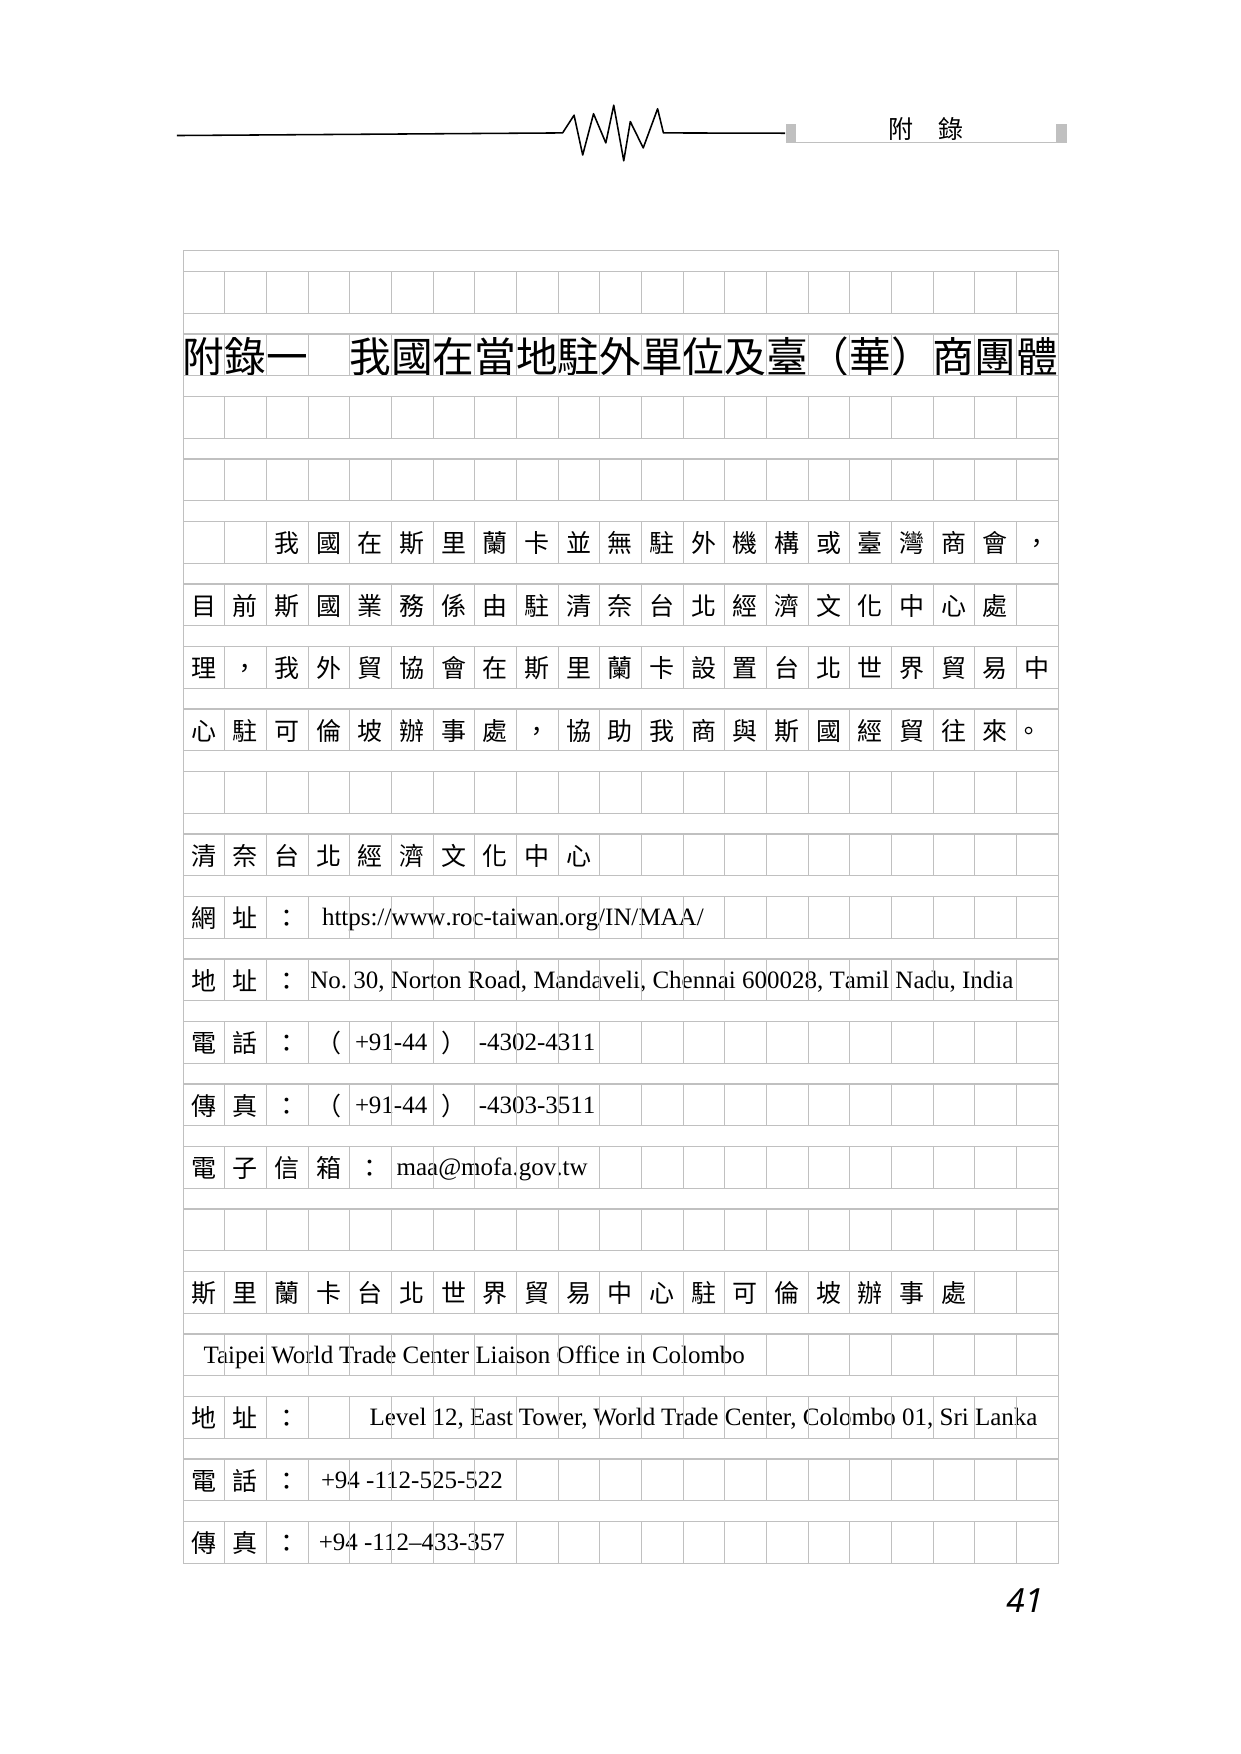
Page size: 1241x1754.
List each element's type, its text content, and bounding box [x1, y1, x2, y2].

text 中 [517, 835, 558, 875]
text 中 [600, 1272, 641, 1313]
text 貿 [350, 647, 391, 688]
text 附錄一 我國在當地駐外單位及臺（華）商團體 [809, 335, 849, 375]
text 地址： Level 12, East Tower, World Trade Center, Colombo 01, Sri Lanka [184, 1397, 224, 1438]
text 電話：+94 -112-525-522 [517, 1460, 558, 1500]
text 傳真：+94 -112–433-357 [350, 1522, 391, 1563]
text 斯 [267, 585, 308, 625]
text 斯 [184, 1272, 224, 1313]
text 網址：https://www.roc-taiwan.org/IN/MAA/ [559, 897, 599, 938]
text 網址：https://www.roc-taiwan.org/IN/MAA/ [600, 897, 641, 938]
text 駐 [642, 522, 683, 563]
text 附錄一 我國在當地駐外單位及臺（華）商團體 [225, 348, 251, 375]
text 來 [975, 710, 1016, 750]
text [642, 835, 683, 875]
text 傳真：（+91-44）-4303-3511 [725, 1085, 766, 1125]
text 傳真：+94 -112–433-357 [1017, 1522, 1058, 1563]
text 網址：https://www.roc-taiwan.org/IN/MAA/ [392, 897, 433, 938]
text 電子信箱：maa@mofa.gov.tw [892, 1147, 933, 1188]
text 地址：No. 30, Norton Road, Mandaveli, Chennai 600028, Tamil Nadu, India [475, 960, 516, 1000]
text 倫 [767, 1272, 808, 1313]
text 網址：https://www.roc-taiwan.org/IN/MAA/ [225, 897, 266, 938]
text 地址：No. 30, Norton Road, Mandaveli, Chennai 600028, Tamil Nadu, India [1017, 960, 1058, 1000]
text 在 [350, 522, 391, 563]
text 傳真：+94 -112–433-357 [392, 1522, 433, 1563]
text [184, 814, 1058, 833]
text 地址：No. 30, Norton Road, Mandaveli, Chennai 600028, Tamil Nadu, India [767, 960, 808, 1000]
text 傳真：+94 -112–433-357 [267, 1522, 308, 1563]
text Taipei World Trade Center Liaison Office in Colombo [684, 1335, 724, 1375]
text 電子信箱：maa@mofa.gov.tw [642, 1147, 683, 1188]
text 傳真：+94 -112–433-357 [184, 1501, 1058, 1521]
text [725, 835, 766, 875]
text 電話：+94 -112-525-522 [892, 1460, 933, 1500]
text 傳真：（+91-44）-4303-3511 [184, 1085, 224, 1125]
text 電話：+94 -112-525-522 [1017, 1460, 1058, 1500]
text Taipei World Trade Center Liaison Office in Colombo [184, 1335, 224, 1375]
text 國 [309, 522, 349, 563]
text 國 [809, 710, 849, 750]
text 網址：https://www.roc-taiwan.org/IN/MAA/ [809, 897, 849, 938]
text 傳真：（+91-44）-4303-3511 [475, 1085, 516, 1125]
text 我 [642, 710, 683, 750]
text 地址： Level 12, East Tower, World Trade Center, Colombo 01, Sri Lanka [642, 1397, 683, 1438]
text Taipei World Trade Center Liaison Office in Colombo [975, 1335, 1016, 1375]
text 電話：（+91-44）-4302-4311 [725, 1022, 766, 1063]
text 附錄一 我國在當地駐外單位及臺（華）商團體 [397, 342, 426, 371]
text 網址：https://www.roc-taiwan.org/IN/MAA/ [684, 897, 724, 938]
text 電子信箱：maa@mofa.gov.tw [600, 1147, 641, 1188]
text 傳真：（+91-44）-4303-3511 [350, 1085, 391, 1125]
text 或 [809, 522, 849, 563]
text 網址：https://www.roc-taiwan.org/IN/MAA/ [850, 897, 891, 938]
text Taipei World Trade Center Liaison Office in Colombo [184, 1314, 1058, 1333]
text [1017, 1272, 1058, 1313]
text 商 [934, 522, 974, 563]
text 前 [225, 585, 266, 625]
text 附錄一 我國在當地駐外單位及臺（華）商團體 [684, 335, 724, 375]
text 並 [559, 522, 599, 563]
text 地址：No. 30, Norton Road, Mandaveli, Chennai 600028, Tamil Nadu, India [892, 960, 933, 1000]
text 傳真：+94 -112–433-357 [684, 1522, 724, 1563]
text 心 [559, 835, 599, 875]
text 網址：https://www.roc-taiwan.org/IN/MAA/ [350, 897, 391, 938]
text 電話：（+91-44）-4302-4311 [475, 1022, 516, 1063]
text 傳真：+94 -112–433-357 [434, 1522, 474, 1563]
text 清 [184, 835, 224, 875]
text 辦 [392, 710, 433, 750]
text 倫 [309, 710, 349, 750]
text 里 [559, 647, 599, 688]
text 傳真：+94 -112–433-357 [517, 1522, 558, 1563]
text 電話：（+91-44）-4302-4311 [184, 1001, 1058, 1021]
text 事 [892, 1272, 933, 1313]
text 在 [475, 647, 516, 688]
text 附錄一 我國在當地駐外單位及臺（華）商團體 [1017, 335, 1058, 375]
text 地址：No. 30, Norton Road, Mandaveli, Chennai 600028, Tamil Nadu, India [850, 960, 891, 1000]
text 地址： Level 12, East Tower, World Trade Center, Colombo 01, Sri Lanka [975, 1397, 1016, 1438]
text 傳真：+94 -112–433-357 [975, 1522, 1016, 1563]
text 電子信箱：maa@mofa.gov.tw [309, 1147, 349, 1188]
text 附錄一 我國在當地駐外單位及臺（華）商團體 [309, 335, 349, 375]
text 電話：（+91-44）-4302-4311 [975, 1022, 1016, 1063]
text 地址： Level 12, East Tower, World Trade Center, Colombo 01, Sri Lanka [517, 1397, 558, 1438]
text 電話：（+91-44）-4302-4311 [309, 1022, 349, 1063]
text 電話：+94 -112-525-522 [309, 1460, 349, 1500]
text [892, 835, 933, 875]
text 蘭 [600, 647, 641, 688]
text 附錄一 我國在當地駐外單位及臺（華）商團體 [434, 335, 474, 375]
text 斯 [767, 710, 808, 750]
text 卡 [517, 522, 558, 563]
text 辦 [850, 1272, 891, 1313]
text 駐 [225, 710, 266, 750]
text 電子信箱：maa@mofa.gov.tw [225, 1147, 266, 1188]
text 電子信箱：maa@mofa.gov.tw [267, 1147, 308, 1188]
text Taipei World Trade Center Liaison Office in Colombo [309, 1335, 349, 1375]
text Taipei World Trade Center Liaison Office in Colombo [600, 1335, 641, 1375]
text 協 [392, 647, 433, 688]
text 網址：https://www.roc-taiwan.org/IN/MAA/ [1017, 897, 1058, 938]
text 卡 [309, 1272, 349, 1313]
text 地址：No. 30, Norton Road, Mandaveli, Chennai 600028, Tamil Nadu, India [600, 960, 641, 1000]
text 地址： Level 12, East Tower, World Trade Center, Colombo 01, Sri Lanka [684, 1397, 724, 1438]
text 傳真：（+91-44）-4303-3511 [684, 1085, 724, 1125]
text 地址： Level 12, East Tower, World Trade Center, Colombo 01, Sri Lanka [600, 1397, 641, 1438]
text 傳真：（+91-44）-4303-3511 [434, 1085, 474, 1125]
text 電子信箱：maa@mofa.gov.tw [184, 1126, 1058, 1146]
text ， [225, 647, 266, 688]
text 世 [850, 647, 891, 688]
text [184, 522, 224, 563]
text 電話：+94 -112-525-522 [559, 1460, 599, 1500]
text 電話：+94 -112-525-522 [350, 1460, 391, 1500]
text 網址：https://www.roc-taiwan.org/IN/MAA/ [642, 897, 683, 938]
text 傳真：+94 -112–433-357 [559, 1522, 599, 1563]
text 電話：（+91-44）-4302-4311 [184, 1022, 224, 1063]
text [850, 835, 891, 875]
text 奈 [225, 835, 266, 875]
text 附錄一 我國在當地駐外單位及臺（華）商團體 [940, 351, 966, 375]
text 傳真：（+91-44）-4303-3511 [934, 1085, 974, 1125]
text 地址： Level 12, East Tower, World Trade Center, Colombo 01, Sri Lanka [934, 1397, 974, 1438]
text [975, 1272, 1016, 1313]
text 地址：No. 30, Norton Road, Mandaveli, Chennai 600028, Tamil Nadu, India [725, 960, 766, 1000]
text 傳真：+94 -112–433-357 [225, 1522, 266, 1563]
text 文 [434, 835, 474, 875]
text 網址：https://www.roc-taiwan.org/IN/MAA/ [309, 897, 349, 938]
text 地址： Level 12, East Tower, World Trade Center, Colombo 01, Sri Lanka [225, 1397, 266, 1438]
text 電話：+94 -112-525-522 [850, 1460, 891, 1500]
text [600, 835, 641, 875]
text 經 [850, 710, 891, 750]
text 電話：+94 -112-525-522 [684, 1460, 724, 1500]
text Taipei World Trade Center Liaison Office in Colombo [809, 1335, 849, 1375]
text 附錄一 我國在當地駐外單位及臺（華）商團體 [600, 335, 641, 375]
text 網址：https://www.roc-taiwan.org/IN/MAA/ [184, 876, 1058, 896]
text 地址： Level 12, East Tower, World Trade Center, Colombo 01, Sri Lanka [267, 1397, 308, 1438]
text 地址： Level 12, East Tower, World Trade Center, Colombo 01, Sri Lanka [892, 1397, 933, 1438]
text 地址： Level 12, East Tower, World Trade Center, Colombo 01, Sri Lanka [767, 1397, 808, 1438]
text 電話：（+91-44）-4302-4311 [767, 1022, 808, 1063]
text 電話：+94 -112-525-522 [184, 1460, 224, 1500]
text 傳真：（+91-44）-4303-3511 [1017, 1085, 1058, 1125]
text 傳真：+94 -112–433-357 [725, 1522, 766, 1563]
text 地址：No. 30, Norton Road, Mandaveli, Chennai 600028, Tamil Nadu, India [684, 960, 724, 1000]
text 傳真：（+91-44）-4303-3511 [559, 1085, 599, 1125]
text 傳真：（+91-44）-4303-3511 [600, 1085, 641, 1125]
text 坡 [809, 1272, 849, 1313]
text 中 [892, 585, 933, 625]
text 化 [850, 585, 891, 625]
text 地址： Level 12, East Tower, World Trade Center, Colombo 01, Sri Lanka [1017, 1397, 1058, 1438]
text 電子信箱：maa@mofa.gov.tw [684, 1147, 724, 1188]
text 附錄一 我國在當地駐外單位及臺（華）商團體 [642, 335, 683, 375]
text 坡 [350, 710, 391, 750]
text 電子信箱：maa@mofa.gov.tw [1017, 1147, 1058, 1188]
text Taipei World Trade Center Liaison Office in Colombo [642, 1335, 683, 1375]
text 附錄一 我國在當地駐外單位及臺（華）商團體 [981, 341, 1009, 371]
text 電子信箱：maa@mofa.gov.tw [975, 1147, 1016, 1188]
text Taipei World Trade Center Liaison Office in Colombo [1017, 1335, 1058, 1375]
text 理 [184, 647, 224, 688]
text 地址： Level 12, East Tower, World Trade Center, Colombo 01, Sri Lanka [184, 1376, 1058, 1396]
text 地址：No. 30, Norton Road, Mandaveli, Chennai 600028, Tamil Nadu, India [934, 960, 974, 1000]
text 傳真：+94 -112–433-357 [642, 1522, 683, 1563]
text 附錄一 我國在當地駐外單位及臺（華）商團體 [738, 342, 758, 365]
text 電話：（+91-44）-4302-4311 [1017, 1022, 1058, 1063]
text 電話：（+91-44）-4302-4311 [350, 1022, 391, 1063]
text [184, 626, 1058, 646]
text 地址：No. 30, Norton Road, Mandaveli, Chennai 600028, Tamil Nadu, India [975, 960, 1016, 1000]
text 台 [767, 647, 808, 688]
text [184, 1251, 1058, 1271]
text 網址：https://www.roc-taiwan.org/IN/MAA/ [975, 897, 1016, 938]
text 奈 [600, 585, 641, 625]
text 電子信箱：maa@mofa.gov.tw [434, 1147, 474, 1188]
text 電話：（+91-44）-4302-4311 [642, 1022, 683, 1063]
text 界 [475, 1272, 516, 1313]
text [184, 689, 1058, 708]
text 北 [809, 647, 849, 688]
text [225, 522, 266, 563]
text 網址：https://www.roc-taiwan.org/IN/MAA/ [517, 897, 558, 938]
text 傳真：（+91-44）-4303-3511 [767, 1085, 808, 1125]
text 電話：（+91-44）-4302-4311 [850, 1022, 891, 1063]
text 附錄一 我國在當地駐外單位及臺（華）商團體 [934, 335, 974, 375]
text 地址： Level 12, East Tower, World Trade Center, Colombo 01, Sri Lanka [434, 1397, 474, 1438]
text 文 [809, 585, 849, 625]
text [1017, 585, 1058, 625]
text 附錄一 我國在當地駐外單位及臺（華）商團體 [225, 335, 266, 375]
text 助 [600, 710, 641, 750]
text 電話：+94 -112-525-522 [975, 1460, 1016, 1500]
text 網址：https://www.roc-taiwan.org/IN/MAA/ [934, 897, 974, 938]
text [934, 835, 974, 875]
text 國 [309, 585, 349, 625]
text 台 [350, 1272, 391, 1313]
text Taipei World Trade Center Liaison Office in Colombo [392, 1335, 433, 1375]
text 電話：（+91-44）-4302-4311 [392, 1022, 433, 1063]
text Taipei World Trade Center Liaison Office in Colombo [725, 1335, 766, 1375]
text 易 [559, 1272, 599, 1313]
text 附錄一 我國在當地駐外單位及臺（華）商團體 [184, 314, 1058, 333]
text 地址： Level 12, East Tower, World Trade Center, Colombo 01, Sri Lanka [559, 1397, 599, 1438]
text [184, 501, 1058, 521]
text 電話：（+91-44）-4302-4311 [267, 1022, 308, 1063]
text 貿 [517, 1272, 558, 1313]
text 地址：No. 30, Norton Road, Mandaveli, Chennai 600028, Tamil Nadu, India [392, 960, 433, 1000]
text Taipei World Trade Center Liaison Office in Colombo [767, 1335, 808, 1375]
text 附錄一 我國在當地駐外單位及臺（華）商團體 [475, 335, 516, 375]
text 斯 [392, 522, 433, 563]
text 電話：+94 -112-525-522 [600, 1460, 641, 1500]
text 網址：https://www.roc-taiwan.org/IN/MAA/ [767, 897, 808, 938]
text 北 [392, 1272, 433, 1313]
text 清 [559, 585, 599, 625]
text 可 [725, 1272, 766, 1313]
text 地址：No. 30, Norton Road, Mandaveli, Chennai 600028, Tamil Nadu, India [184, 939, 1058, 958]
text 電子信箱：maa@mofa.gov.tw [809, 1147, 849, 1188]
text 化 [475, 835, 516, 875]
text 地址： Level 12, East Tower, World Trade Center, Colombo 01, Sri Lanka [350, 1397, 391, 1438]
text Taipei World Trade Center Liaison Office in Colombo [934, 1335, 974, 1375]
text Taipei World Trade Center Liaison Office in Colombo [559, 1335, 599, 1375]
text 外 [684, 522, 724, 563]
text 地址：No. 30, Norton Road, Mandaveli, Chennai 600028, Tamil Nadu, India [267, 960, 308, 1000]
text 里 [225, 1272, 266, 1313]
text 附錄一 我國在當地駐外單位及臺（華）商團體 [184, 335, 224, 375]
text 會 [434, 647, 474, 688]
text 傳真：（+91-44）-4303-3511 [892, 1085, 933, 1125]
text 斯 [517, 647, 558, 688]
text 傳真：+94 -112–433-357 [475, 1522, 516, 1563]
text 係 [434, 585, 474, 625]
text ， [517, 710, 558, 750]
text Taipei World Trade Center Liaison Office in Colombo [892, 1335, 933, 1375]
text 灣 [892, 522, 933, 563]
text Taipei World Trade Center Liaison Office in Colombo [475, 1335, 516, 1375]
text [767, 835, 808, 875]
text 電話：+94 -112-525-522 [434, 1460, 474, 1500]
text Taipei World Trade Center Liaison Office in Colombo [434, 1335, 474, 1375]
text 電話：（+91-44）-4302-4311 [225, 1022, 266, 1063]
text Taipei World Trade Center Liaison Office in Colombo [350, 1335, 391, 1375]
text 電話：（+91-44）-4302-4311 [809, 1022, 849, 1063]
text 電子信箱：maa@mofa.gov.tw [559, 1147, 599, 1188]
text 駐 [684, 1272, 724, 1313]
text 處 [975, 585, 1016, 625]
text 貿 [892, 710, 933, 750]
text 協 [559, 710, 599, 750]
text 心 [642, 1272, 683, 1313]
text 。 [1017, 710, 1058, 750]
text Taipei World Trade Center Liaison Office in Colombo [225, 1335, 266, 1375]
text 電話：+94 -112-525-522 [934, 1460, 974, 1500]
text 可 [267, 710, 308, 750]
text 心 [934, 585, 974, 625]
text 地址：No. 30, Norton Road, Mandaveli, Chennai 600028, Tamil Nadu, India [809, 960, 849, 1000]
text 電子信箱：maa@mofa.gov.tw [350, 1147, 391, 1188]
text 經 [725, 585, 766, 625]
text 外 [309, 647, 349, 688]
text 傳真：（+91-44）-4303-3511 [309, 1085, 349, 1125]
text [809, 835, 849, 875]
text 電話：（+91-44）-4302-4311 [892, 1022, 933, 1063]
text 電子信箱：maa@mofa.gov.tw [850, 1147, 891, 1188]
text [975, 835, 1016, 875]
text 地址： Level 12, East Tower, World Trade Center, Colombo 01, Sri Lanka [309, 1397, 349, 1438]
text Taipei World Trade Center Liaison Office in Colombo [517, 1335, 558, 1375]
text 電話：+94 -112-525-522 [767, 1460, 808, 1500]
text [184, 564, 1058, 583]
text 蘭 [267, 1272, 308, 1313]
text 地址：No. 30, Norton Road, Mandaveli, Chennai 600028, Tamil Nadu, India [517, 960, 558, 1000]
text 我 [267, 522, 308, 563]
text 地址：No. 30, Norton Road, Mandaveli, Chennai 600028, Tamil Nadu, India [642, 960, 683, 1000]
text 電話：+94 -112-525-522 [225, 1460, 266, 1500]
text 世 [434, 1272, 474, 1313]
text 由 [475, 585, 516, 625]
text 附錄一 我國在當地駐外單位及臺（華）商團體 [392, 335, 433, 375]
text 構 [767, 522, 808, 563]
text Taipei World Trade Center Liaison Office in Colombo [267, 1335, 308, 1375]
text 處 [475, 710, 516, 750]
text ， [1017, 522, 1058, 563]
text 往 [934, 710, 974, 750]
text 電子信箱：maa@mofa.gov.tw [475, 1147, 516, 1188]
text 地址：No. 30, Norton Road, Mandaveli, Chennai 600028, Tamil Nadu, India [434, 960, 474, 1000]
text 務 [392, 585, 433, 625]
text 附錄一 我國在當地駐外單位及臺（華）商團體 [892, 335, 933, 375]
text 濟 [767, 585, 808, 625]
text 界 [892, 647, 933, 688]
text 商 [684, 710, 724, 750]
text 附錄一 我國在當地駐外單位及臺（華）商團體 [850, 335, 891, 375]
text 無 [600, 522, 641, 563]
text [1017, 835, 1058, 875]
text 網址：https://www.roc-taiwan.org/IN/MAA/ [725, 897, 766, 938]
text 附錄一 我國在當地駐外單位及臺（華）商團體 [362, 352, 381, 375]
text 電話：+94 -112-525-522 [725, 1460, 766, 1500]
text 傳真：（+91-44）-4303-3511 [225, 1085, 266, 1125]
text 傳真：+94 -112–433-357 [767, 1522, 808, 1563]
text 傳真：（+91-44）-4303-3511 [267, 1085, 308, 1125]
text Taipei World Trade Center Liaison Office in Colombo [850, 1335, 891, 1375]
text 駐 [517, 585, 558, 625]
text 傳真：+94 -112–433-357 [309, 1522, 349, 1563]
text 傳真：（+91-44）-4303-3511 [517, 1085, 558, 1125]
text 電話：（+91-44）-4302-4311 [559, 1022, 599, 1063]
text 地址： Level 12, East Tower, World Trade Center, Colombo 01, Sri Lanka [850, 1397, 891, 1438]
text 傳真：（+91-44）-4303-3511 [642, 1085, 683, 1125]
text 事 [434, 710, 474, 750]
text 附錄一 我國在當地駐外單位及臺（華）商團體 [267, 335, 308, 375]
text 地址：No. 30, Norton Road, Mandaveli, Chennai 600028, Tamil Nadu, India [225, 960, 266, 1000]
text 傳真：+94 -112–433-357 [892, 1522, 933, 1563]
text 網址：https://www.roc-taiwan.org/IN/MAA/ [434, 897, 474, 938]
text 傳真：（+91-44）-4303-3511 [975, 1085, 1016, 1125]
text 附錄一 我國在當地駐外單位及臺（華）商團體 [975, 335, 1016, 375]
text 電話：（+91-44）-4302-4311 [684, 1022, 724, 1063]
text 電話：（+91-44）-4302-4311 [434, 1022, 474, 1063]
text 處 [934, 1272, 974, 1313]
text 蘭 [475, 522, 516, 563]
text 地址：No. 30, Norton Road, Mandaveli, Chennai 600028, Tamil Nadu, India [350, 960, 391, 1000]
text 電子信箱：maa@mofa.gov.tw [934, 1147, 974, 1188]
text 置 [725, 647, 766, 688]
text 北 [309, 835, 349, 875]
text 地址：No. 30, Norton Road, Mandaveli, Chennai 600028, Tamil Nadu, India [309, 960, 349, 1000]
text 附錄一 我國在當地駐外單位及臺（華）商團體 [517, 335, 558, 375]
text 電話：+94 -112-525-522 [642, 1460, 683, 1500]
text 設 [684, 647, 724, 688]
text 電子信箱：maa@mofa.gov.tw [725, 1147, 766, 1188]
text 里 [434, 522, 474, 563]
text 台 [267, 835, 308, 875]
text 心 [184, 710, 224, 750]
text 網址：https://www.roc-taiwan.org/IN/MAA/ [267, 897, 308, 938]
text 傳真：+94 -112–433-357 [850, 1522, 891, 1563]
text 與 [725, 710, 766, 750]
text 貿 [934, 647, 974, 688]
text 電子信箱：maa@mofa.gov.tw [392, 1147, 433, 1188]
text 網址：https://www.roc-taiwan.org/IN/MAA/ [892, 897, 933, 938]
text 傳真：（+91-44）-4303-3511 [392, 1085, 433, 1125]
text 地址：No. 30, Norton Road, Mandaveli, Chennai 600028, Tamil Nadu, India [184, 960, 224, 1000]
text 電話：+94 -112-525-522 [475, 1460, 516, 1500]
text 台 [642, 585, 683, 625]
text 電子信箱：maa@mofa.gov.tw [184, 1147, 224, 1188]
text 網址：https://www.roc-taiwan.org/IN/MAA/ [184, 897, 224, 938]
text 電話：+94 -112-525-522 [392, 1460, 433, 1500]
text 附錄一 我國在當地駐外單位及臺（華）商團體 [767, 335, 808, 375]
text 地址：No. 30, Norton Road, Mandaveli, Chennai 600028, Tamil Nadu, India [559, 960, 599, 1000]
text 電話：+94 -112-525-522 [267, 1460, 308, 1500]
text 傳真：（+91-44）-4303-3511 [809, 1085, 849, 1125]
text 附錄一 我國在當地駐外單位及臺（華）商團體 [350, 335, 391, 375]
text 電話：+94 -112-525-522 [184, 1439, 1058, 1458]
text 機 [725, 522, 766, 563]
text [684, 835, 724, 875]
text 臺 [850, 522, 891, 563]
text 易 [975, 647, 1016, 688]
text 附錄一 我國在當地駐外單位及臺（華）商團體 [605, 350, 627, 375]
text 傳真：（+91-44）-4303-3511 [850, 1085, 891, 1125]
text 傳真：+94 -112–433-357 [809, 1522, 849, 1563]
text 地址： Level 12, East Tower, World Trade Center, Colombo 01, Sri Lanka [725, 1397, 766, 1438]
text 傳真：（+91-44）-4303-3511 [184, 1064, 1058, 1083]
text 地址： Level 12, East Tower, World Trade Center, Colombo 01, Sri Lanka [809, 1397, 849, 1438]
text 目 [184, 585, 224, 625]
text 濟 [392, 835, 433, 875]
text 經 [350, 835, 391, 875]
text 地址： Level 12, East Tower, World Trade Center, Colombo 01, Sri Lanka [475, 1397, 516, 1438]
text 業 [350, 585, 391, 625]
text 電子信箱：maa@mofa.gov.tw [517, 1147, 558, 1188]
text 中 [1017, 647, 1058, 688]
text 電子信箱：maa@mofa.gov.tw [767, 1147, 808, 1188]
text 電話：+94 -112-525-522 [809, 1460, 849, 1500]
text 卡 [642, 647, 683, 688]
text 傳真：+94 -112–433-357 [600, 1522, 641, 1563]
text 會 [975, 522, 1016, 563]
text 網址：https://www.roc-taiwan.org/IN/MAA/ [475, 897, 516, 938]
text 電話：（+91-44）-4302-4311 [934, 1022, 974, 1063]
text 地址： Level 12, East Tower, World Trade Center, Colombo 01, Sri Lanka [392, 1397, 433, 1438]
text 電話：（+91-44）-4302-4311 [600, 1022, 641, 1063]
text 附錄一 我國在當地駐外單位及臺（華）商團體 [725, 335, 766, 375]
text 電話：（+91-44）-4302-4311 [517, 1022, 558, 1063]
text 傳真：+94 -112–433-357 [184, 1522, 224, 1563]
text 我 [267, 647, 308, 688]
text 附錄一 我國在當地駐外單位及臺（華）商團體 [559, 335, 599, 375]
text 北 [684, 585, 724, 625]
text 傳真：+94 -112–433-357 [934, 1522, 974, 1563]
